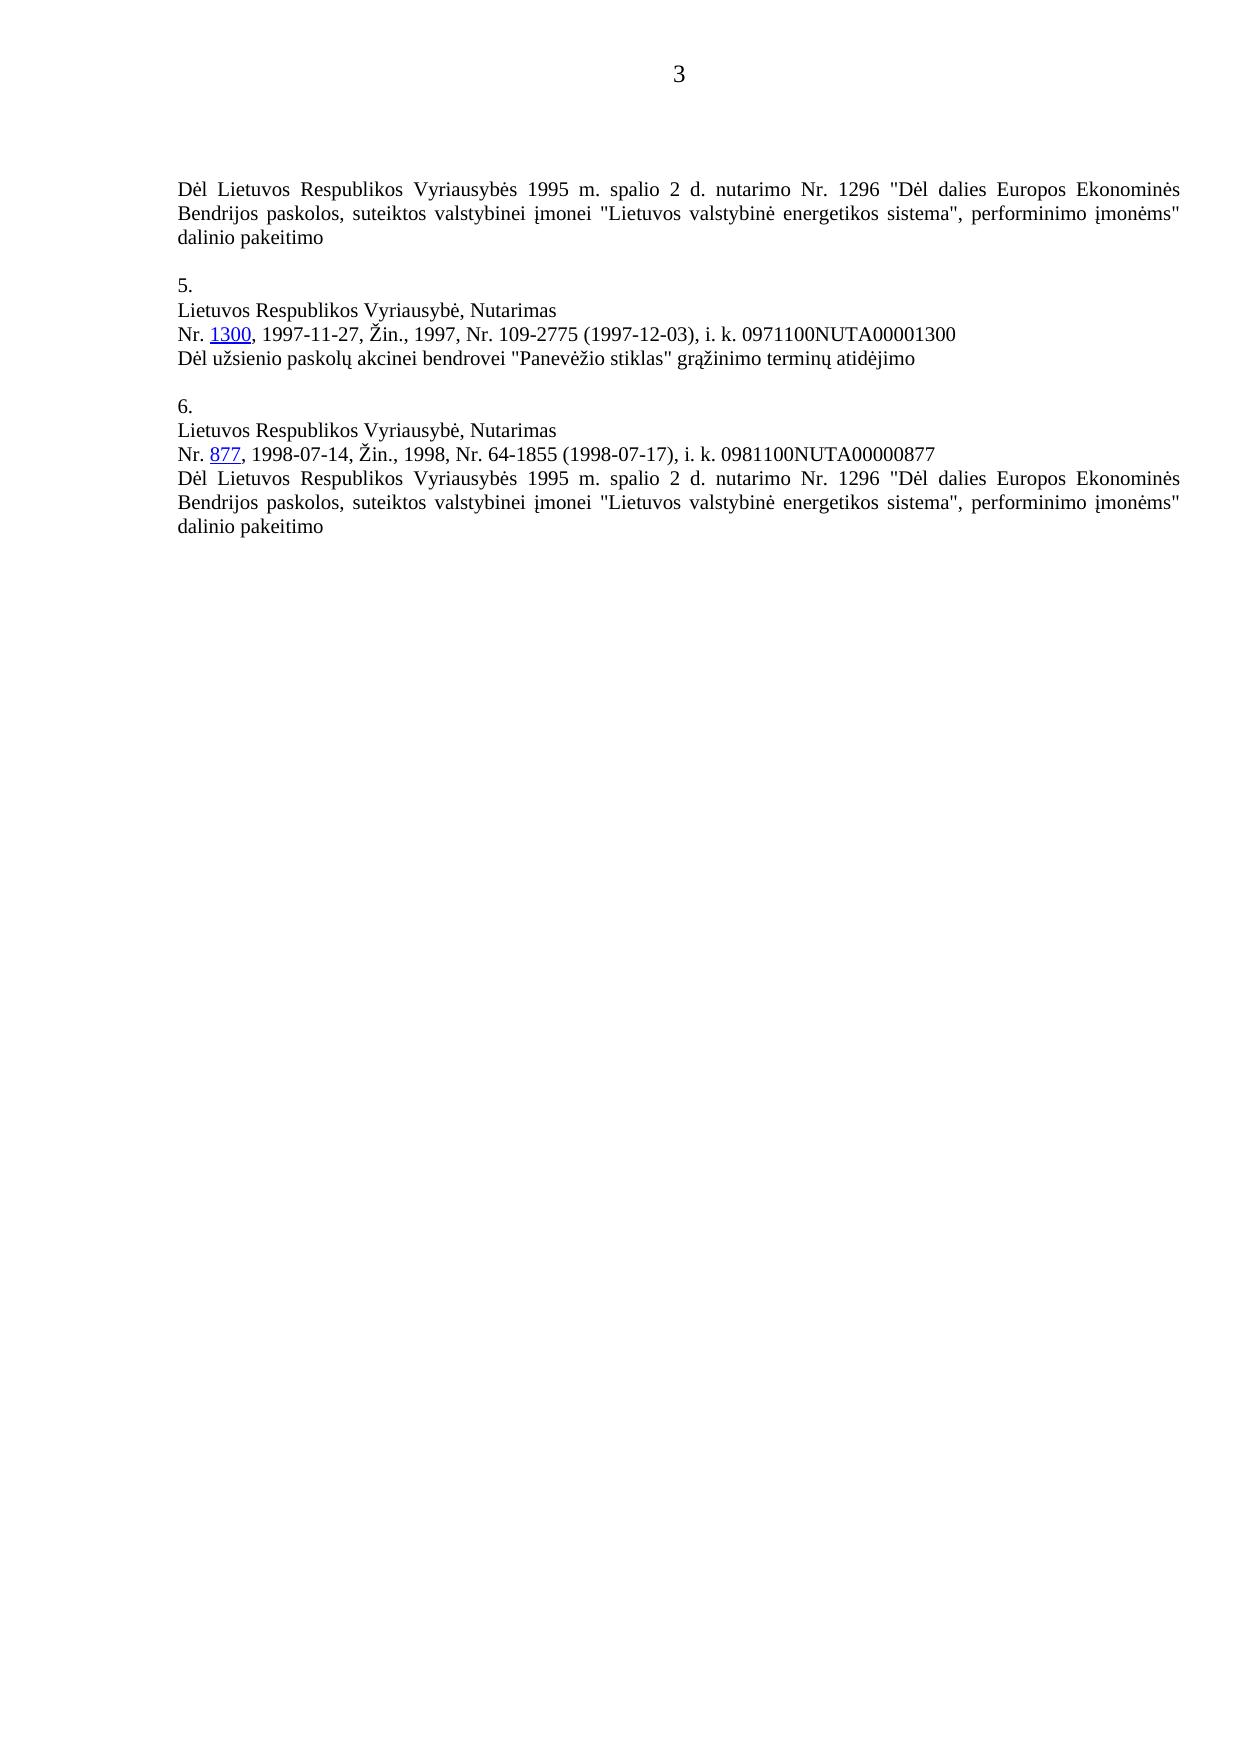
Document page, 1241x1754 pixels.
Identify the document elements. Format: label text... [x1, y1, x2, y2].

text 5. [177, 273, 1181, 297]
text Dėl Lietuvos Respublikos Vyriausybės 1995 m. spalio 2 d. nutarimo Nr. 1296 "Dėl dalies Europos Ekonominės Bendrijos paskolos, suteiktos valstybinei įmonei "Lietuvos valstybinė energetikos sistema", performinimo įmonėms" dalinio pakeitimo [177, 466, 1181, 538]
text Nr. 877, 1998-07-14, Žin., 1998, Nr. 64-1855 (1998-07-17), i. k. 0981100NUTA00000877 [177, 442, 1181, 466]
text 6. [177, 394, 1181, 418]
text Lietuvos Respublikos Vyriausybė, Nutarimas [177, 297, 1181, 322]
text Nr. 1300, 1997-11-27, Žin., 1997, Nr. 109-2775 (1997-12-03), i. k. 0971100NUTA00001300 [177, 322, 1181, 346]
text Dėl užsienio paskolų akcinei bendrovei "Panevėžio stiklas" grąžinimo terminų atidėjimo [177, 346, 1181, 370]
text Lietuvos Respublikos Vyriausybė, Nutarimas [177, 418, 1181, 442]
text Dėl Lietuvos Respublikos Vyriausybės 1995 m. spalio 2 d. nutarimo Nr. 1296 "Dėl dalies Europos Ekonominės Bendrijos paskolos, suteiktos valstybinei įmonei "Lietuvos valstybinė energetikos sistema", performinimo įmonėms" dalinio pakeitimo [177, 177, 1181, 249]
